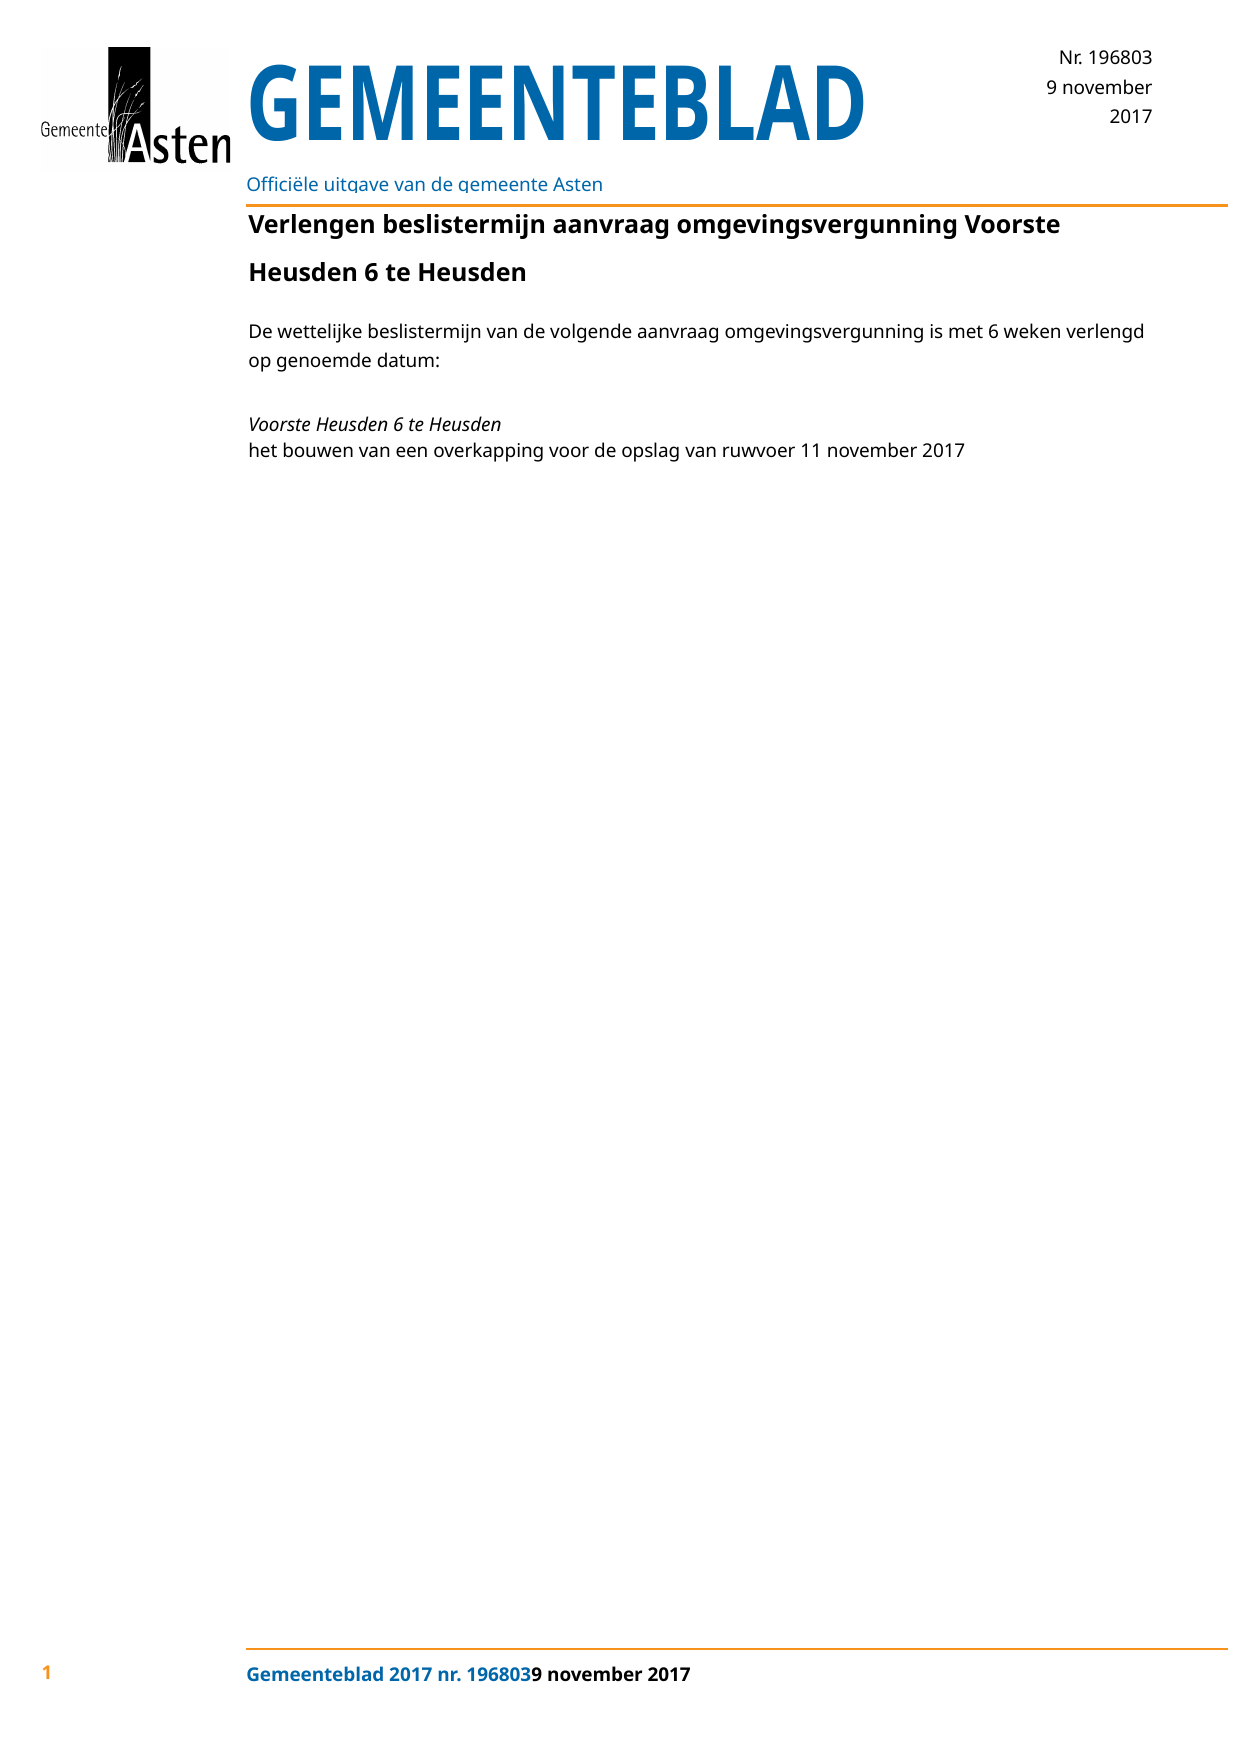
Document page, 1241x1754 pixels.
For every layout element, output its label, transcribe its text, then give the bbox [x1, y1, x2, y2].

text Voorste Heusden 6 te Heusden [248, 411, 1152, 437]
text Verlengen beslistermijn aanvraag omgevingsvergunning Voorste Heusden 6 te Heusden [248, 207, 1152, 288]
picture [41, 47, 231, 172]
text De wettelijke beslistermijn van de volgende aanvraag omgevingsvergunning is met 6 weken verlengd op genoemde datum: [248, 318, 1152, 373]
text het bouwen van een overkapping voor de opslag van ruwvoer 11 november 2017 [248, 437, 1152, 463]
